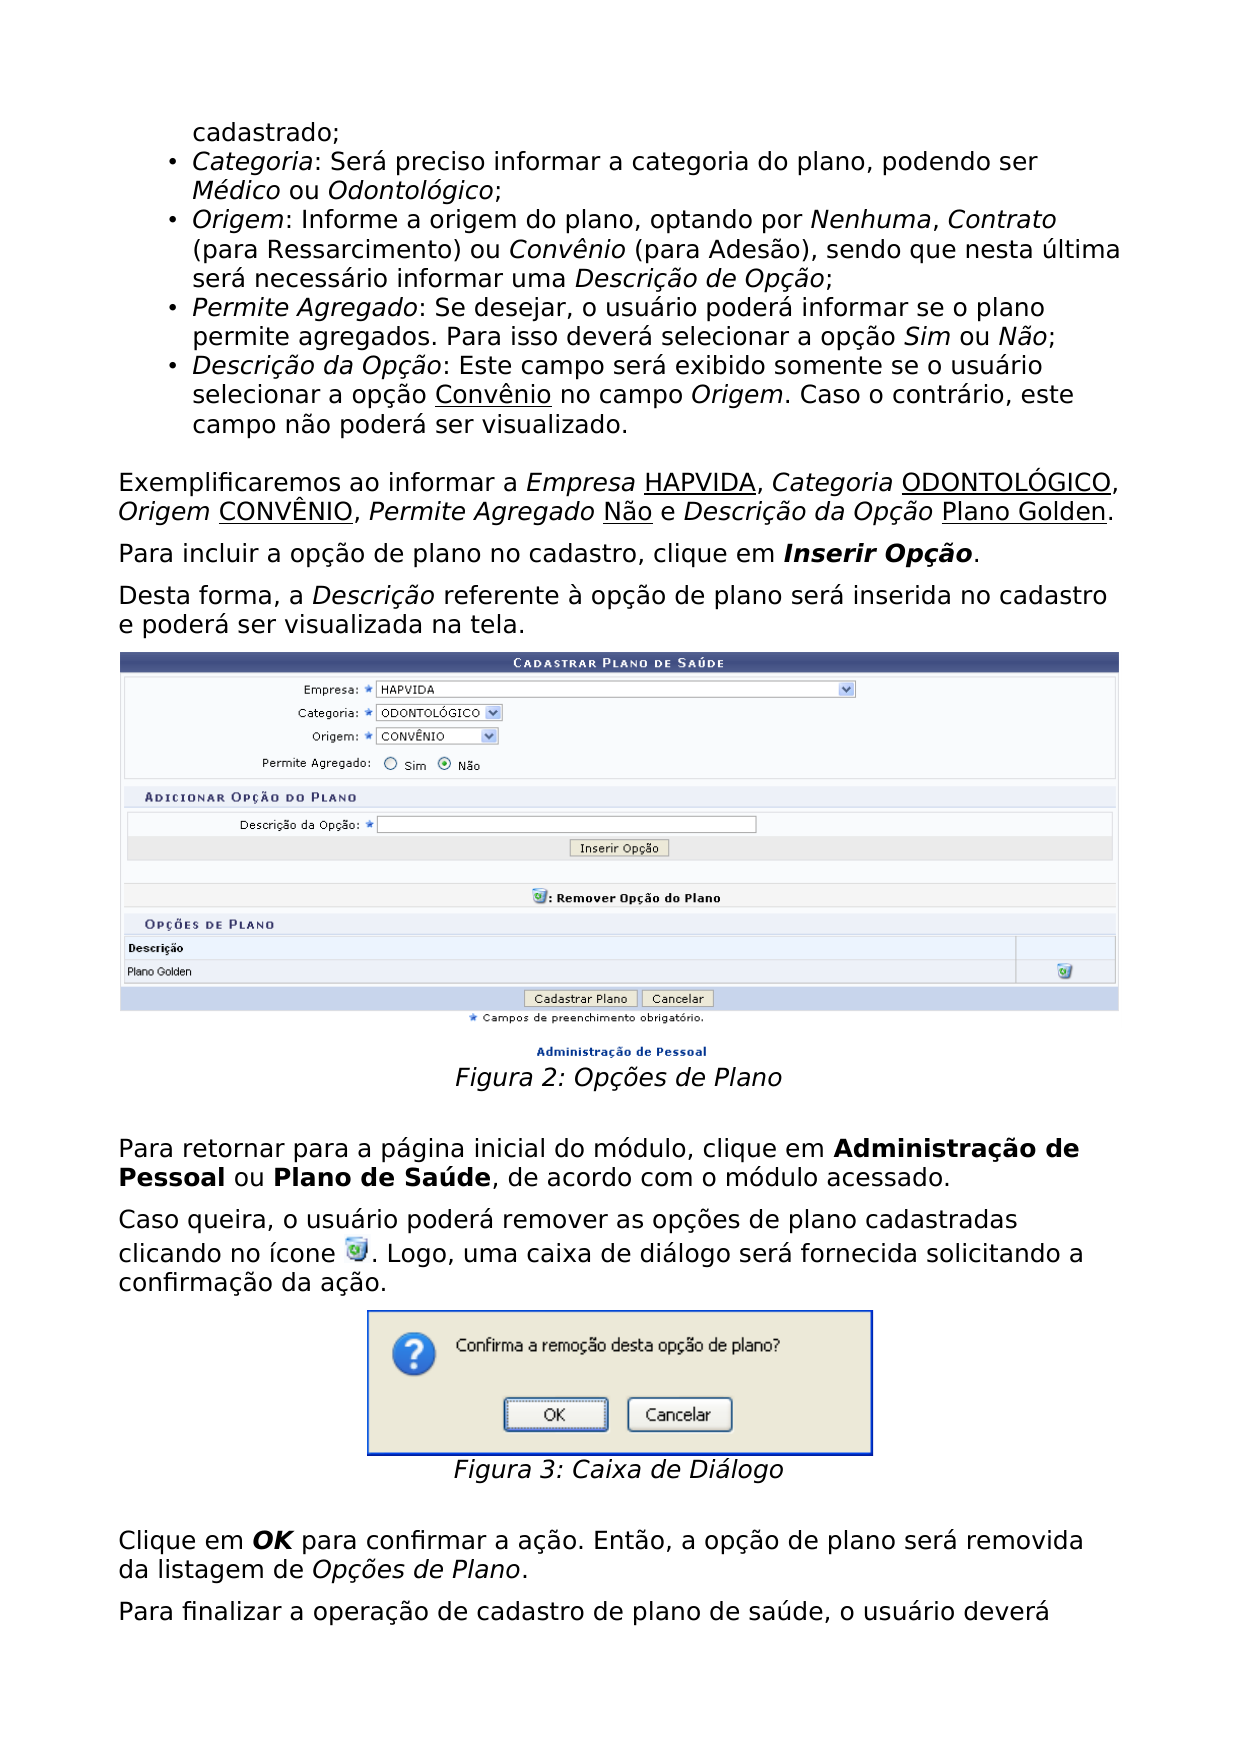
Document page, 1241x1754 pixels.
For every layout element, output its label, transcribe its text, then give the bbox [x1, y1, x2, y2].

list Permite Agregado: Se desejar, o usuário poderá informar se o plano permite agregados. Para isso deverá selecionar a opção Sim ou Não; [177, 293, 1122, 351]
text Caso queira, o usuário poderá remover as opções de plano cadastradas clicando no ícone . Logo, uma caixa de diálogo será fornecida solicitando a confirmação da ação. [118, 1205, 1122, 1297]
list Descrição da Opção: Este campo será exibido somente se o usuário selecionar a opção Convênio no campo Origem. Caso o contrário, este campo não poderá ser visualizado. [177, 351, 1122, 439]
text Figura 3: Caixa de Diálogo [367, 1456, 873, 1484]
picture [118, 651, 1123, 1064]
text Exemplificaremos ao informar a Empresa HAPVIDA, Categoria ODONTOLÓGICO, Origem CONVÊNIO, Permite Agregado Não e Descrição da Opção Plano Golden. [118, 468, 1122, 527]
text Figura 2: Opções de Plano [118, 1064, 1122, 1093]
picture [344, 1234, 371, 1263]
text Para incluir a opção de plano no cadastro, clique em Inserir Opção. [118, 539, 1122, 568]
picture [367, 1310, 874, 1456]
list cadastrado; [177, 118, 1122, 147]
text Para finalizar a operação de cadastro de plano de saúde, o usuário deverá [118, 1597, 1122, 1626]
text Clique em OK para confirmar a ação. Então, a opção de plano será removida da listagem de Opções de Plano. [118, 1526, 1122, 1584]
text Desta forma, a Descrição referente à opção de plano será inserida no cadastro e poderá ser visualizada na tela. [118, 581, 1122, 639]
list Origem: Informe a origem do plano, optando por Nenhuma, Contrato (para Ressarcimento) ou Convênio (para Adesão), sendo que nesta última será necessário informar uma Descrição de Opção; [177, 206, 1122, 293]
list Categoria: Será preciso informar a categoria do plano, podendo ser Médico ou Odontológico; [177, 147, 1122, 206]
text Para retornar para a página inicial do módulo, clique em Administração de Pessoal ou Plano de Saúde, de acordo com o módulo acessado. [118, 1134, 1122, 1193]
